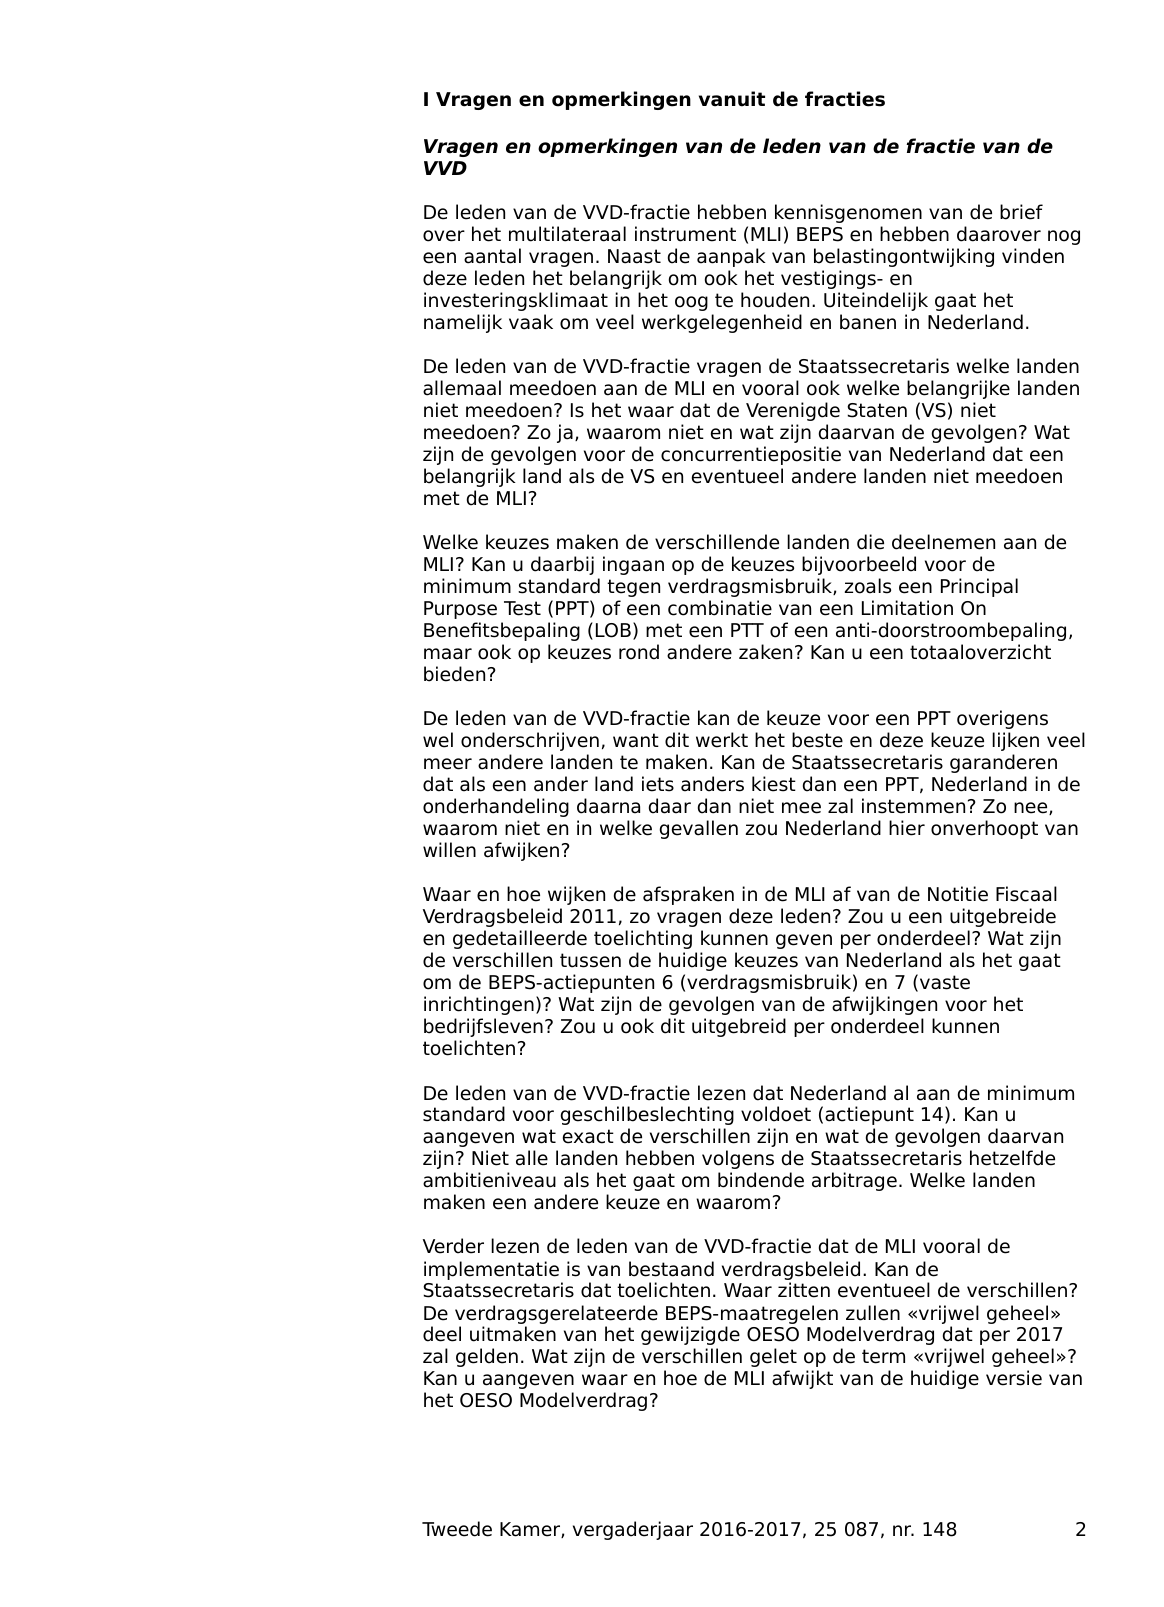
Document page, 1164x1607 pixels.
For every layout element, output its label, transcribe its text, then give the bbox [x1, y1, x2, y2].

text De leden van de VVD-fractie hebben kennisgenomen van de brief over het multilateraal instrument (MLI) BEPS en hebben daarover nog een aantal vragen. Naast de aanpak van belastingontwijking vinden deze leden het belangrijk om ook het vestigings- en investeringsklimaat in het oog te houden. Uiteindelijk gaat het namelijk vaak om veel werkgelegenheid en banen in Nederland. [422, 202, 1087, 334]
text Verder lezen de leden van de VVD-fractie dat de MLI vooral de implementatie is van bestaand verdragsbeleid. Kan de Staatssecretaris dat toelichten. Waar zitten eventueel de verschillen? De verdragsgerelateerde BEPS-maatregelen zullen «vrijwel geheel» deel uitmaken van het gewijzigde OESO Modelverdrag dat per 2017 zal gelden. Wat zijn de verschillen gelet op de term «vrijwel geheel»? Kan u aangeven waar en hoe de MLI afwijkt van de huidige versie van het OESO Modelverdrag? [422, 1236, 1087, 1412]
text Waar en hoe wijken de afspraken in de MLI af van de Notitie Fiscaal Verdragsbeleid 2011, zo vragen deze leden? Zou u een uitgebreide en gedetailleerde toelichting kunnen geven per onderdeel? Wat zijn de verschillen tussen de huidige keuzes van Nederland als het gaat om de BEPS-actiepunten 6 (verdragsmisbruik) en 7 (vaste inrichtingen)? Wat zijn de gevolgen van de afwijkingen voor het bedrijfsleven? Zou u ook dit uitgebreid per onderdeel kunnen toelichten? [422, 884, 1087, 1060]
text Welke keuzes maken de verschillende landen die deelnemen aan de MLI? Kan u daarbij ingaan op de keuzes bijvoorbeeld voor de minimum standard tegen verdragsmisbruik, zoals een Principal Purpose Test (PPT) of een combinatie van een Limitation On Benefitsbepaling (LOB) met een PTT of een anti-doorstroombepaling, maar ook op keuzes rond andere zaken? Kan u een totaaloverzicht bieden? [422, 532, 1087, 686]
subtitle I Vragen en opmerkingen vanuit de fracties [422, 89, 1087, 111]
text De leden van de VVD-fractie lezen dat Nederland al aan de minimum standard voor geschilbeslechting voldoet (actiepunt 14). Kan u aangeven wat exact de verschillen zijn en wat de gevolgen daarvan zijn? Niet alle landen hebben volgens de Staatssecretaris hetzelfde ambitieniveau als het gaat om bindende arbitrage. Welke landen maken een andere keuze en waarom? [422, 1082, 1087, 1214]
text De leden van de VVD-fractie vragen de Staatssecretaris welke landen allemaal meedoen aan de MLI en vooral ook welke belangrijke landen niet meedoen? Is het waar dat de Verenigde Staten (VS) niet meedoen? Zo ja, waarom niet en wat zijn daarvan de gevolgen? Wat zijn de gevolgen voor de concurrentiepositie van Nederland dat een belangrijk land als de VS en eventueel andere landen niet meedoen met de MLI? [422, 356, 1087, 510]
subtitle Vragen en opmerkingen van de leden van de fractie van de VVD [422, 136, 1087, 180]
text De leden van de VVD-fractie kan de keuze voor een PPT overigens wel onderschrijven, want dit werkt het beste en deze keuze lijken veel meer andere landen te maken. Kan de Staatssecretaris garanderen dat als een ander land iets anders kiest dan een PPT, Nederland in de onderhandeling daarna daar dan niet mee zal instemmen? Zo nee, waarom niet en in welke gevallen zou Nederland hier onverhoopt van willen afwijken? [422, 708, 1087, 862]
